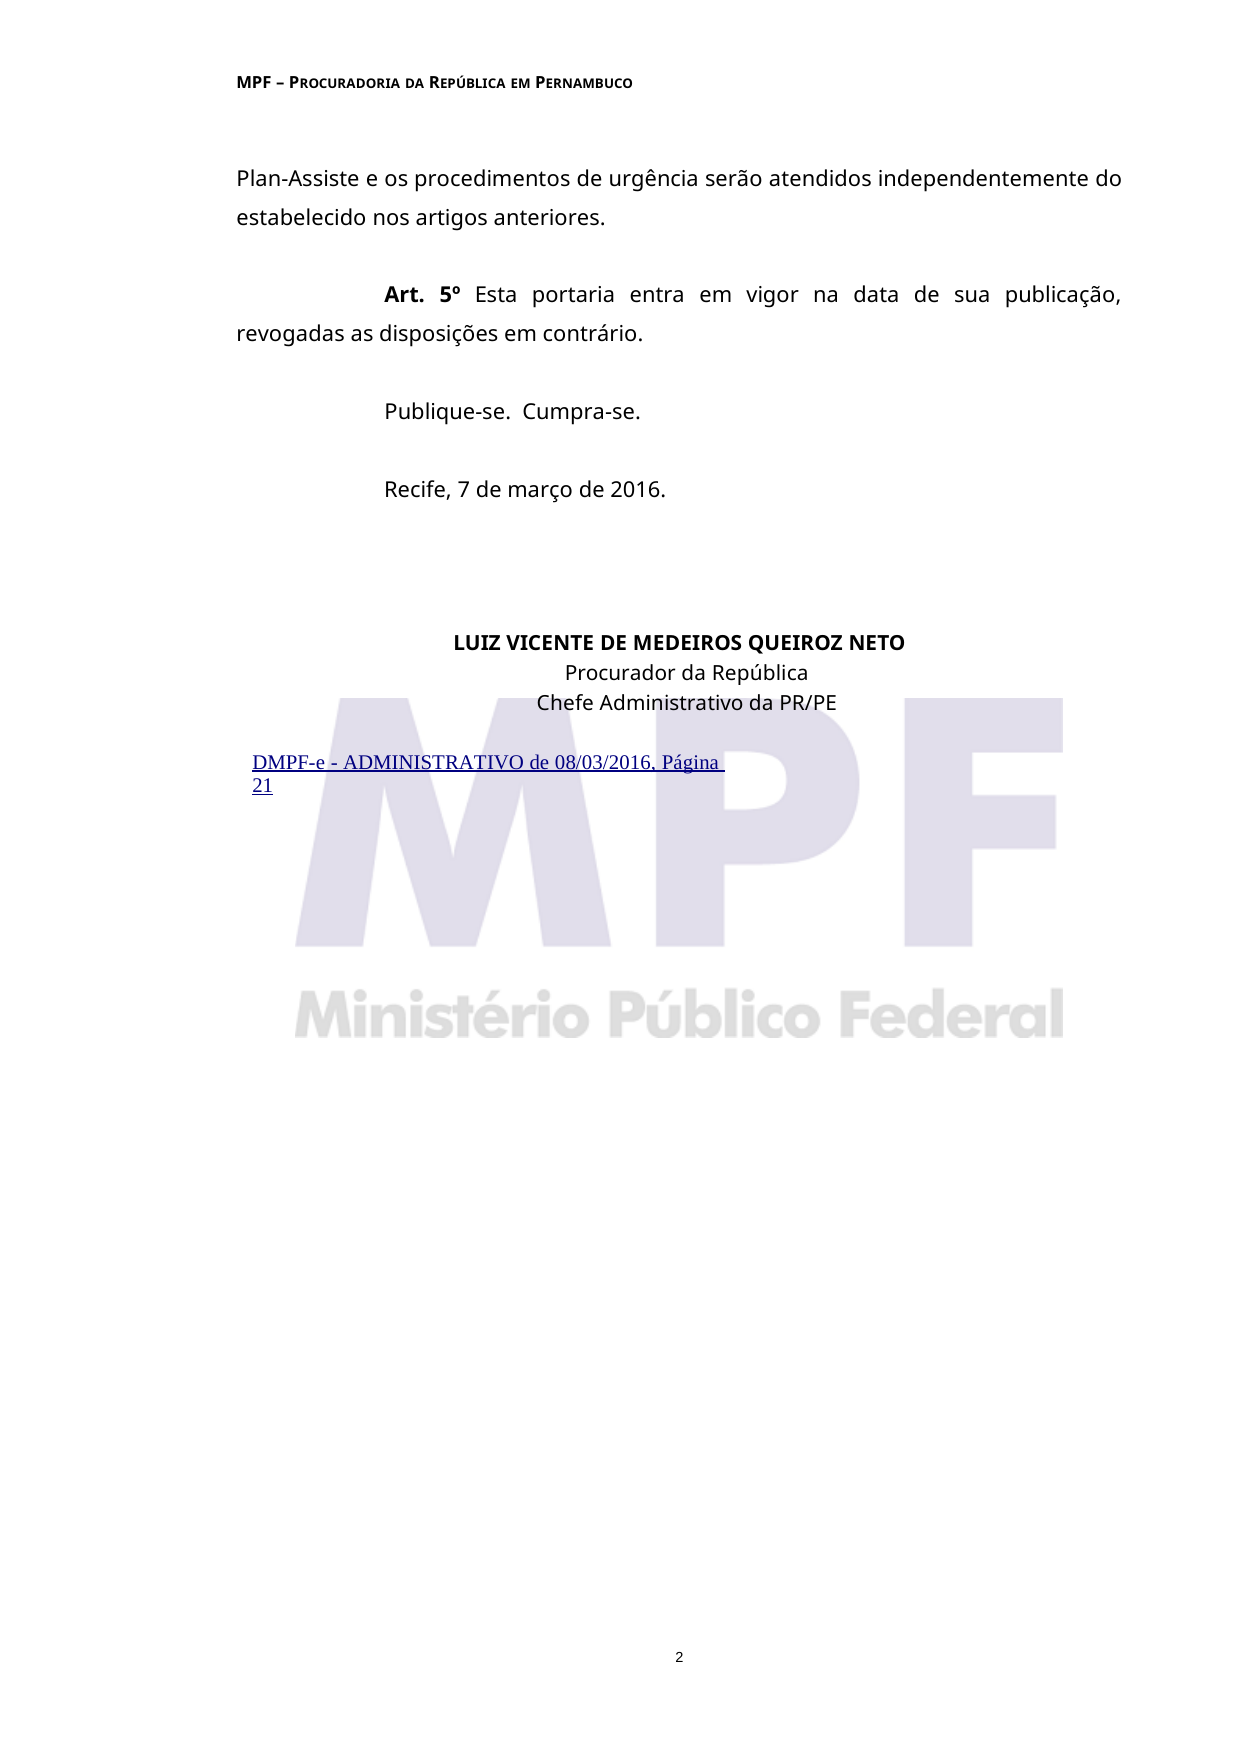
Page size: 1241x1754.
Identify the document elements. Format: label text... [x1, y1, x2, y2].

table_header [236, 748, 249, 799]
text Recife, 7 de março de 2016. [236, 474, 1122, 504]
text Procurador da República [236, 658, 1137, 687]
table_header DMPF-e - ADMINISTRATIVO de 08/03/2016, Página 21 [249, 748, 742, 799]
text Publique-se. Cumpra-se. [236, 396, 1122, 426]
text Plan-Assiste e os procedimentos de urgência serão atendidos independentemente do estabelecido nos artigos anteriores. [236, 162, 1122, 231]
text LUIZ VICENTE DE MEDEIROS QUEIROZ NETO [236, 628, 1122, 657]
text Chefe Administrativo da PR/PE [236, 688, 1137, 716]
text Art. 5º Esta portaria entra em vigor na data de sua publicação, revogadas as disposições em contrário. [236, 279, 1122, 348]
picture [295, 716, 1063, 1038]
